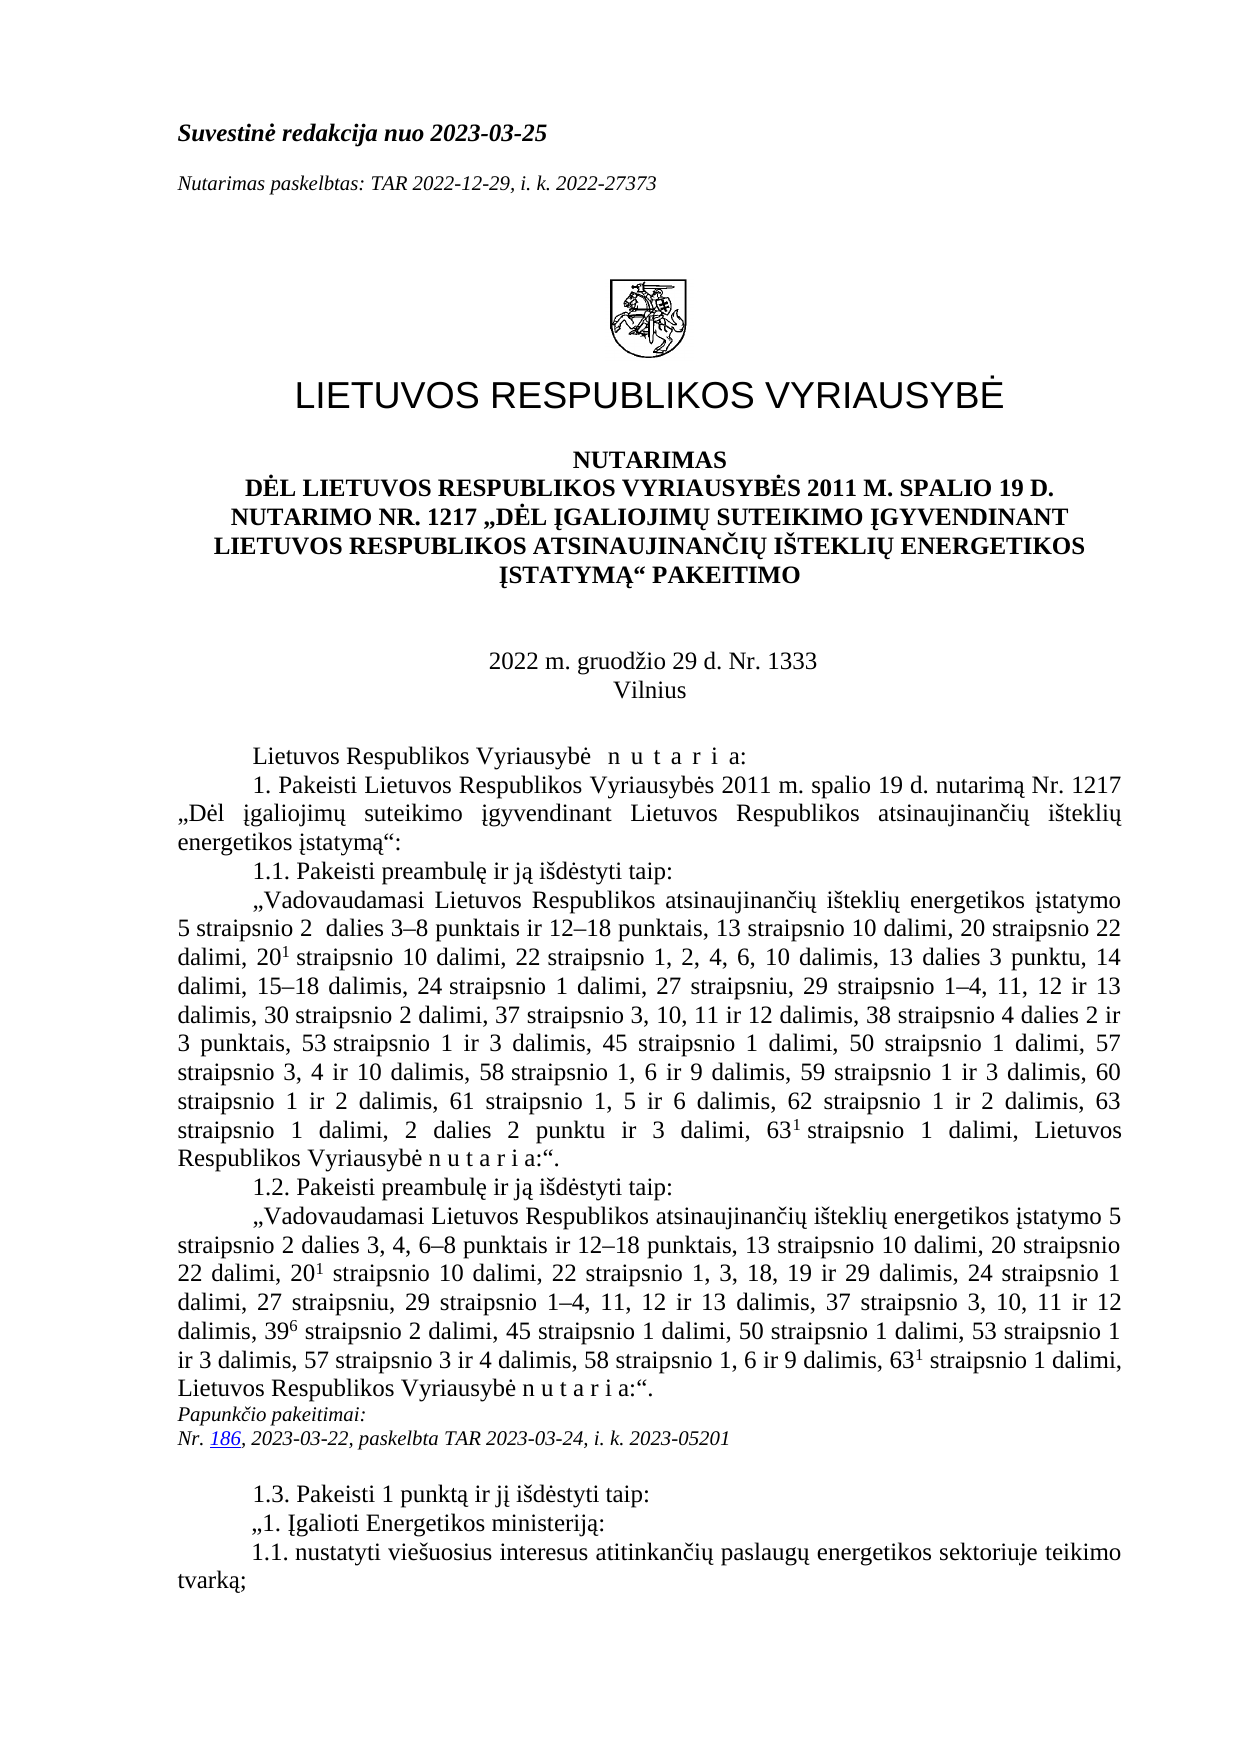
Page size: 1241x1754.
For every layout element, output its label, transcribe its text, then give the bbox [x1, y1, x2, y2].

text „Vadovaudamasi Lietuvos Respublikos atsinaujinančių išteklių energetikos įstatymo 5 straipsnio 2 dalies 3, 4, 6–8 punktais ir 12–18 punktais, 13 straipsnio 10 dalimi, 20 straipsnio 22 dalimi, 201 straipsnio 10 dalimi, 22 straipsnio 1, 3, 18, 19 ir 29 dalimis, 24 straipsnio 1 dalimi, 27 straipsniu, 29 straipsnio 1–4, 11, 12 ir 13 dalimis, 37 straipsnio 3, 10, 11 ir 12 dalimis, 396 straipsnio 2 dalimi, 45 straipsnio 1 dalimi, 50 straipsnio 1 dalimi, 53 straipsnio 1 ir 3 dalimis, 57 straipsnio 3 ir 4 dalimis, 58 straipsnio 1, 6 ir 9 dalimis, 631 straipsnio 1 dalimi, Lietuvos Respublikos Vyriausybė n u t a r i a:“. [177, 1201, 1122, 1402]
text „1. Įgalioti Energetikos ministeriją: [177, 1508, 1122, 1537]
text 1.1. nustatyti viešuosius interesus atitinkančių paslaugų energetikos sektoriuje teikimo tvarką; [177, 1537, 1122, 1594]
text 2022 m. gruodžio 29 d. Nr. 1333 [177, 646, 1122, 675]
text 1.2. Pakeisti preambulę ir ją išdėstyti taip: [177, 1172, 1122, 1201]
text Nutarimas paskelbtas: TAR 2022-12-29, i. k. 2022-27373 [177, 171, 1122, 195]
text Lietuvos Respublikos Vyriausybė nutaria: [177, 732, 1122, 770]
text nutarimas [177, 445, 1122, 473]
text Nr. 186, 2023-03-22, paskelbta TAR 2023-03-24, i. k. 2023-05201 [177, 1426, 1122, 1450]
text Lietuvos Respublikos Vyriausybė [177, 373, 1122, 416]
text DĖL LIETUVOS RESPUBLIKOS VYRIAUSYBĖS 2011 M. SPALIO 19 D. NUTARIMO NR. 1217 „DĖL ĮGALIOJIMŲ SUTEIKIMO ĮGYVENDINANT LIETUVOS RESPUBLIKOS ATSINAUJINANČIŲ IŠTEKLIŲ ENERGETIKOS ĮSTATYMĄ“ PAKEITIMO [177, 473, 1122, 588]
text 1. Pakeisti Lietuvos Respublikos Vyriausybės 2011 m. spalio 19 d. nutarimą Nr. 1217 „Dėl įgaliojimų suteikimo įgyvendinant Lietuvos Respublikos atsinaujinančių išteklių energetikos įstatymą“: [177, 770, 1122, 856]
text Papunkčio pakeitimai: [177, 1402, 1122, 1426]
text „Vadovaudamasi Lietuvos Respublikos atsinaujinančių išteklių energetikos įstatymo 5 straipsnio 2 dalies 3–8 punktais ir 12–18 punktais, 13 straipsnio 10 dalimi, 20 straipsnio 22 dalimi, 201 straipsnio 10 dalimi, 22 straipsnio 1, 2, 4, 6, 10 dalimis, 13 dalies 3 punktu, 14 dalimi, 15–18 dalimis, 24 straipsnio 1 dalimi, 27 straipsniu, 29 straipsnio 1–4, 11, 12 ir 13 dalimis, 30 straipsnio 2 dalimi, 37 straipsnio 3, 10, 11 ir 12 dalimis, 38 straipsnio 4 dalies 2 ir 3 punktais, 53 straipsnio 1 ir 3 dalimis, 45 straipsnio 1 dalimi, 50 straipsnio 1 dalimi, 57 straipsnio 3, 4 ir 10 dalimis, 58 straipsnio 1, 6 ir 9 dalimis, 59 straipsnio 1 ir 3 dalimis, 60 straipsnio 1 ir 2 dalimis, 61 straipsnio 1, 5 ir 6 dalimis, 62 straipsnio 1 ir 2 dalimis, 63 straipsnio 1 dalimi, 2 dalies 2 punktu ir 3 dalimi, 631 straipsnio 1 dalimi, Lietuvos Respublikos Vyriausybė n u t a r i a:“. [177, 885, 1122, 1172]
text Vilnius [177, 675, 1122, 703]
text Suvestinė redakcija nuo 2023-03-25 [177, 118, 1122, 147]
text 1.3. Pakeisti 1 punktą ir jį išdėstyti taip: [177, 1479, 1122, 1508]
text 1.1. Pakeisti preambulę ir ją išdėstyti taip: [177, 856, 1122, 885]
